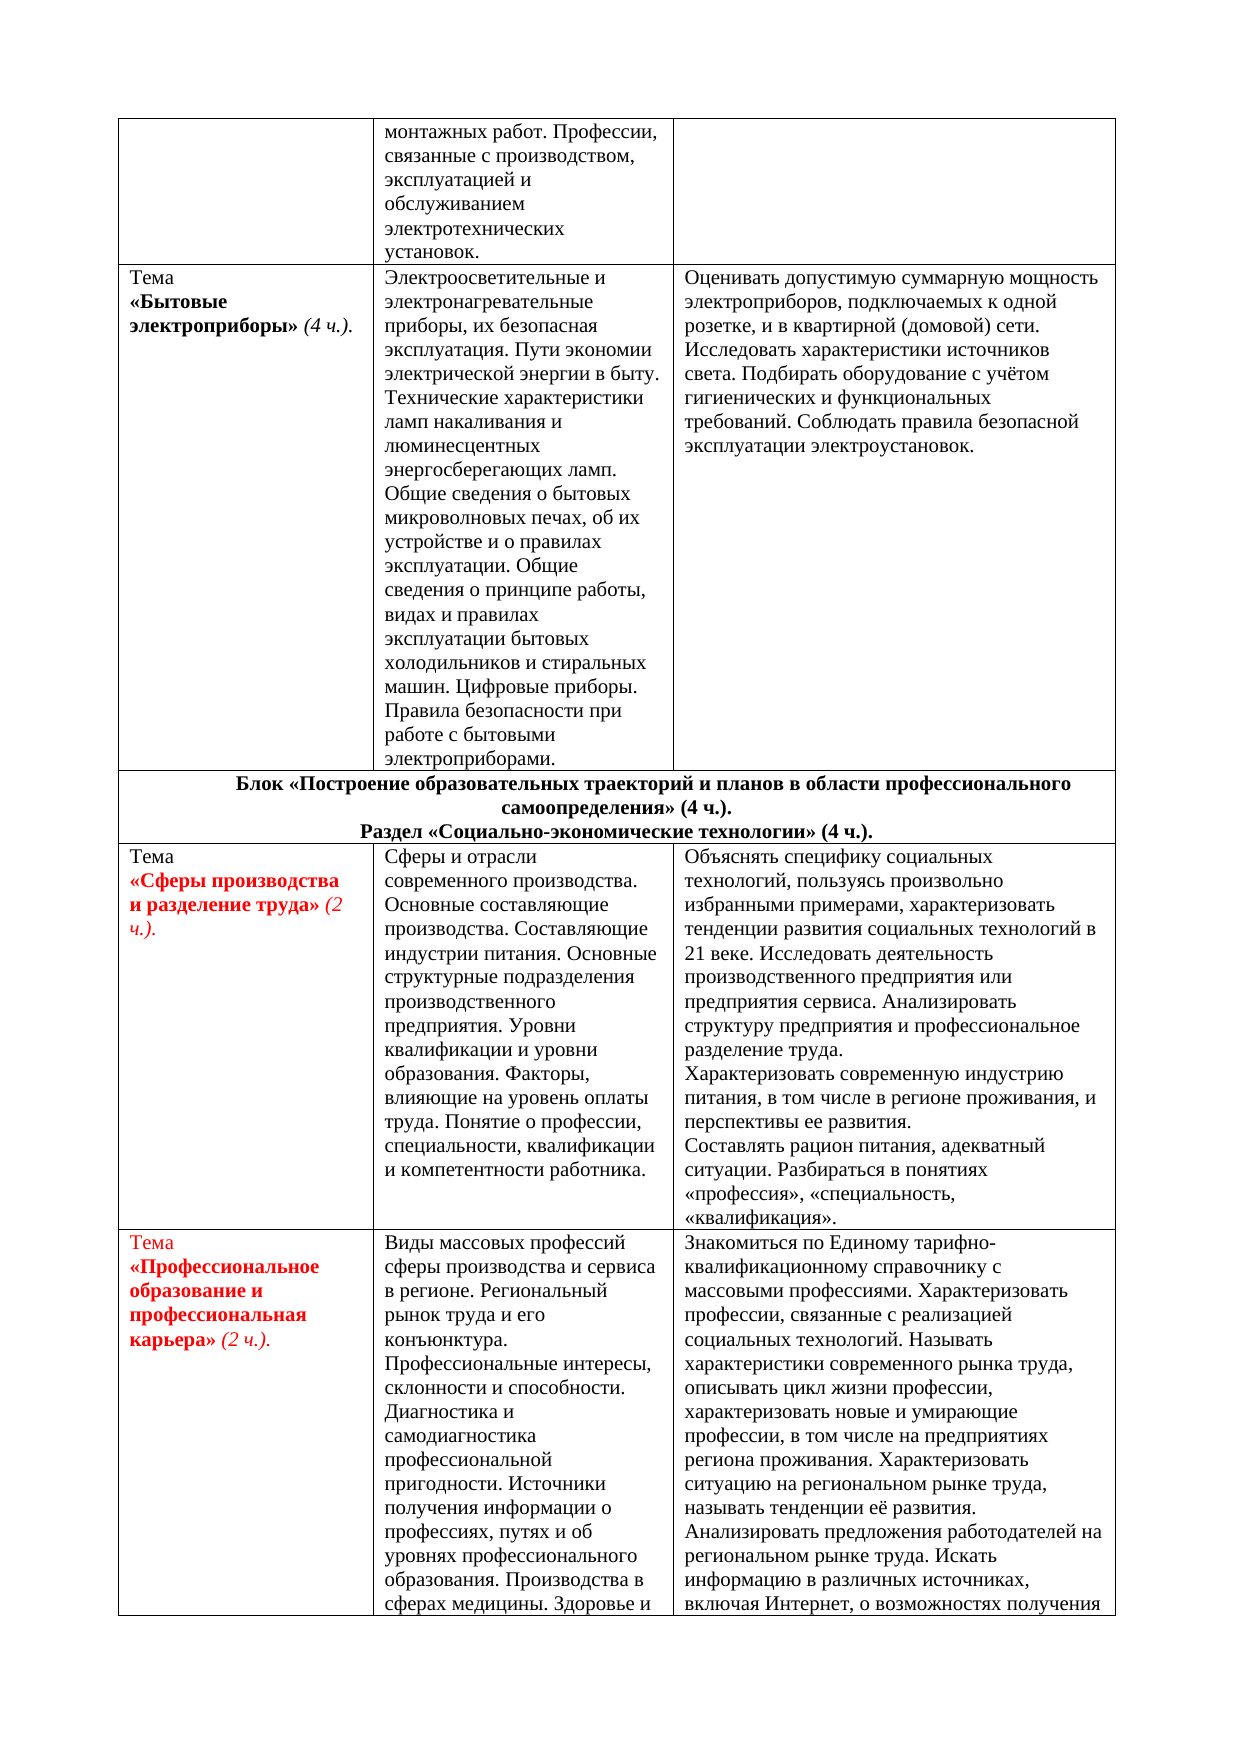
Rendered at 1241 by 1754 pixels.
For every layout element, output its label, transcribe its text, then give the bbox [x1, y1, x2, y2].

table_cell Оценивать допустимую суммарную мощность электроприборов, подключаемых к одной розетке, и в квартирной (домовой) сети. Исследовать характеристики источников света. Подбирать оборудование с учётом гигиенических и функциональных требований. Соблюдать правила безопасной эксплуатации электроустановок. [674, 265, 1115, 770]
table_cell монтажных работ. Профессии, связанные с производством, эксплуатацией и обслуживанием электротехнических установок. [374, 119, 673, 263]
table_cell Блок «Построение образовательных траекторий и планов в области профессионального самоопределения» (4 ч.). Раздел «Социально-экономические технологии» (4 ч.). [119, 771, 1115, 843]
table_cell [119, 119, 373, 263]
table_cell Сферы и отрасли современного производства. Основные составляющие производства. Составляющие индустрии питания. Основные структурные подразделения производственного предприятия. Уровни квалификации и уровни образования. Факторы, влияющие на уровень оплаты труда. Понятие о профессии, специальности, квалификации и компетентности работника. [374, 844, 673, 1229]
table_cell Объяснять специфику социальных технологий, пользуясь произвольно избранными примерами, характеризовать тенденции развития социальных технологий в 21 веке. Исследовать деятельность производственного предприятия или предприятия сервиса. Анализировать структуру предприятия и профессиональное разделение труда. Характеризовать современную индустрию питания, в том числе в регионе проживания, и перспективы ее развития. Составлять рацион питания, адекватный ситуации. Разбираться в понятиях «профессия», «специальность, «квалификация». [674, 844, 1115, 1229]
table_cell Тема «Бытовые электроприборы» (4 ч.). [119, 265, 373, 770]
table_cell Виды массовых профессий сферы производства и сервиса в регионе. Региональный рынок труда и его конъюнктура. Профессиональные интересы, склонности и способности. Диагностика и самодиагностика профессиональной пригодности. Источники получения информации о профессиях, путях и об уровнях профессионального образования. Производства в сферах медицины. Здоровье и [374, 1230, 673, 1615]
table_cell Знакомиться по Единому тарифно-квалификационному справочнику с массовыми профессиями. Характеризовать профессии, связанные с реализацией социальных технологий. Называть характеристики современного рынка труда, описывать цикл жизни профессии, характеризовать новые и умирающие профессии, в том числе на предприятиях региона проживания. Характеризовать ситуацию на региональном рынке труда, называть тенденции её развития. Анализировать предложения работодателей на региональном рынке труда. Искать информацию в различных источниках, включая Интернет, о возможностях получения [674, 1230, 1115, 1615]
table_cell Тема «Сферы производства и разделение труда» (2 ч.). [119, 844, 373, 1229]
table_cell Тема «Профессиональное образование и профессиональная карьера» (2 ч.). [119, 1230, 373, 1615]
table_cell Электроосветительные и электронагревательные приборы, их безопасная эксплуатация. Пути экономии электрической энергии в быту. Технические характеристики ламп накаливания и люминесцентных энергосберегающих ламп. Общие сведения о бытовых микроволновых печах, об их устройстве и о правилах эксплуатации. Общие сведения о принципе работы, видах и правилах эксплуатации бытовых холодильников и стиральных машин. Цифровые приборы. Правила безопасности при работе с бытовыми электроприборами. [374, 265, 673, 770]
table_cell [674, 119, 1115, 263]
